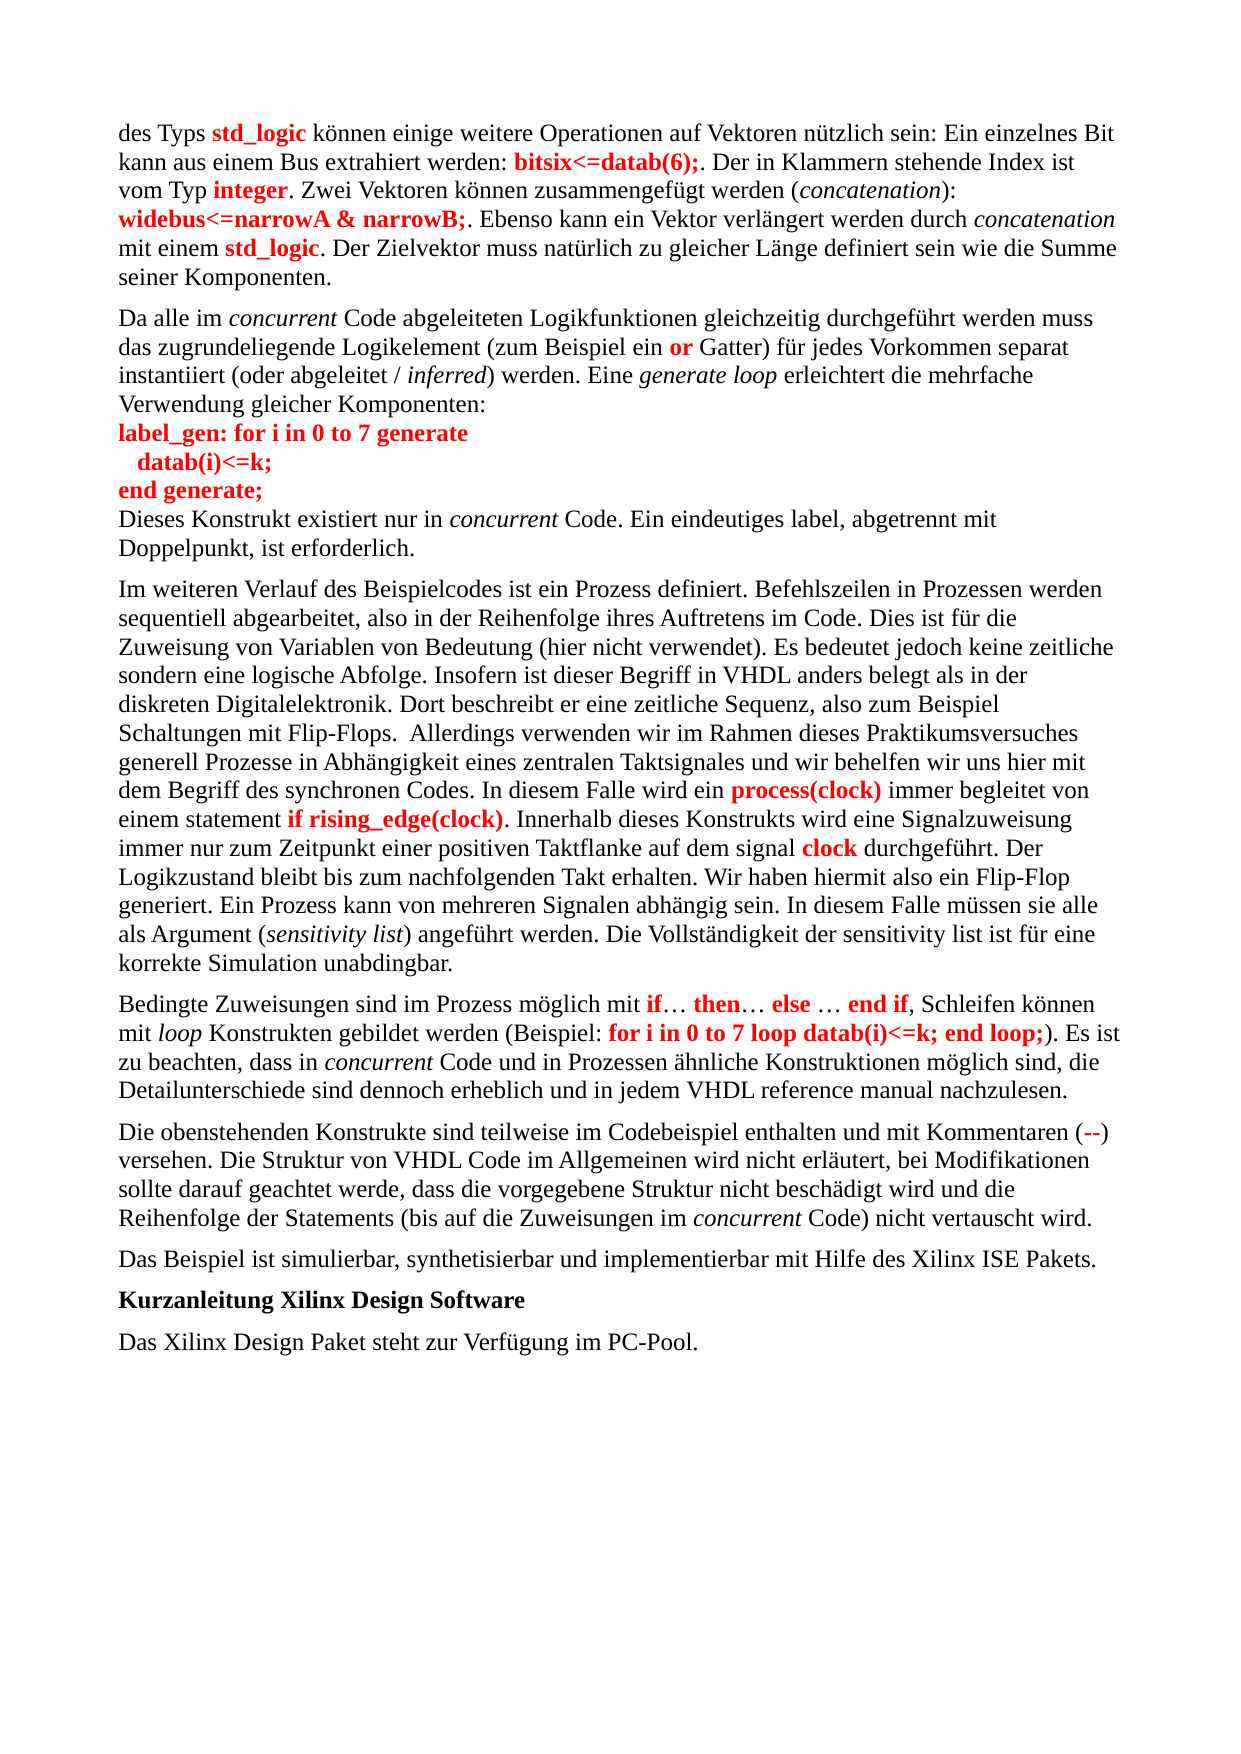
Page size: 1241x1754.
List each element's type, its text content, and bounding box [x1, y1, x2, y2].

text Bedingte Zuweisungen sind im Prozess möglich mit if… then… else … end if, Schleifen können mit loop Konstrukten gebildet werden (Beispiel: for i in 0 to 7 loop datab(i)<=k; end loop;). Es ist zu beachten, dass in concurrent Code und in Prozessen ähnliche Konstruktionen möglich sind, die Detailunterschiede sind dennoch erheblich und in jedem VHDL reference manual nachzulesen. [118, 989, 1122, 1104]
text Kurzanleitung Xilinx Design Software [118, 1286, 1122, 1314]
text Da alle im concurrent Code abgeleiteten Logikfunktionen gleichzeitig durchgeführt werden muss das zugrundeliegende Logikelement (zum Beispiel ein or Gatter) für jedes Vorkommen separat instantiiert (oder abgeleitet / inferred) werden. Eine generate loop erleichtert die mehrfache Verwendung gleicher Komponenten: label_gen: for i in 0 to 7 generate datab(i)<=k; end generate; Dieses Konstrukt existiert nur in concurrent Code. Ein eindeutiges label, abgetrennt mit Doppelpunkt, ist erforderlich. [118, 303, 1122, 562]
text Die obenstehenden Konstrukte sind teilweise im Codebeispiel enthalten und mit Kommentaren (--) versehen. Die Struktur von VHDL Code im Allgemeinen wird nicht erläutert, bei Modifikationen sollte darauf geachtet werde, dass die vorgegebene Struktur nicht beschädigt wird und die Reihenfolge der Statements (bis auf die Zuweisungen im concurrent Code) nicht vertauscht wird. [118, 1117, 1122, 1232]
text Im weiteren Verlauf des Beispielcodes ist ein Prozess definiert. Befehlszeilen in Prozessen werden sequentiell abgearbeitet, also in der Reihenfolge ihres Auftretens im Code. Dies ist für die Zuweisung von Variablen von Bedeutung (hier nicht verwendet). Es bedeutet jedoch keine zeitliche sondern eine logische Abfolge. Insofern ist dieser Begriff in VHDL anders belegt als in der diskreten Digitalelektronik. Dort beschreibt er eine zeitliche Sequenz, also zum Beispiel Schaltungen mit Flip-Flops. Allerdings verwenden wir im Rahmen dieses Praktikumsversuches generell Prozesse in Abhängigkeit eines zentralen Taktsignales und wir behelfen wir uns hier mit dem Begriff des synchronen Codes. In diesem Falle wird ein process(clock) immer begleitet von einem statement if rising_edge(clock). Innerhalb dieses Konstrukts wird eine Signalzuweisung immer nur zum Zeitpunkt einer positiven Taktflanke auf dem signal clock durchgeführt. Der Logikzustand bleibt bis zum nachfolgenden Takt erhalten. Wir haben hiermit also ein Flip-Flop generiert. Ein Prozess kann von mehreren Signalen abhängig sein. In diesem Falle müssen sie alle als Argument (sensitivity list) angeführt werden. Die Vollständigkeit der sensitivity list ist für eine korrekte Simulation unabdingbar. [118, 574, 1122, 977]
text Das Xilinx Design Paket steht zur Verfügung im PC-Pool. [118, 1327, 1122, 1356]
text Das Beispiel ist simulierbar, synthetisierbar und implementierbar mit Hilfe des Xilinx ISE Pakets. [118, 1244, 1122, 1273]
text des Typs std_logic können einige weitere Operationen auf Vektoren nützlich sein: Ein einzelnes Bit kann aus einem Bus extrahiert werden: bitsix<=datab(6);. Der in Klammern stehende Index ist vom Typ integer. Zwei Vektoren können zusammengefügt werden (concatenation): widebus<=narrowA & narrowB;. Ebenso kann ein Vektor verlängert werden durch concatenation mit einem std_logic. Der Zielvektor muss natürlich zu gleicher Länge definiert sein wie die Summe seiner Komponenten. [118, 118, 1122, 291]
